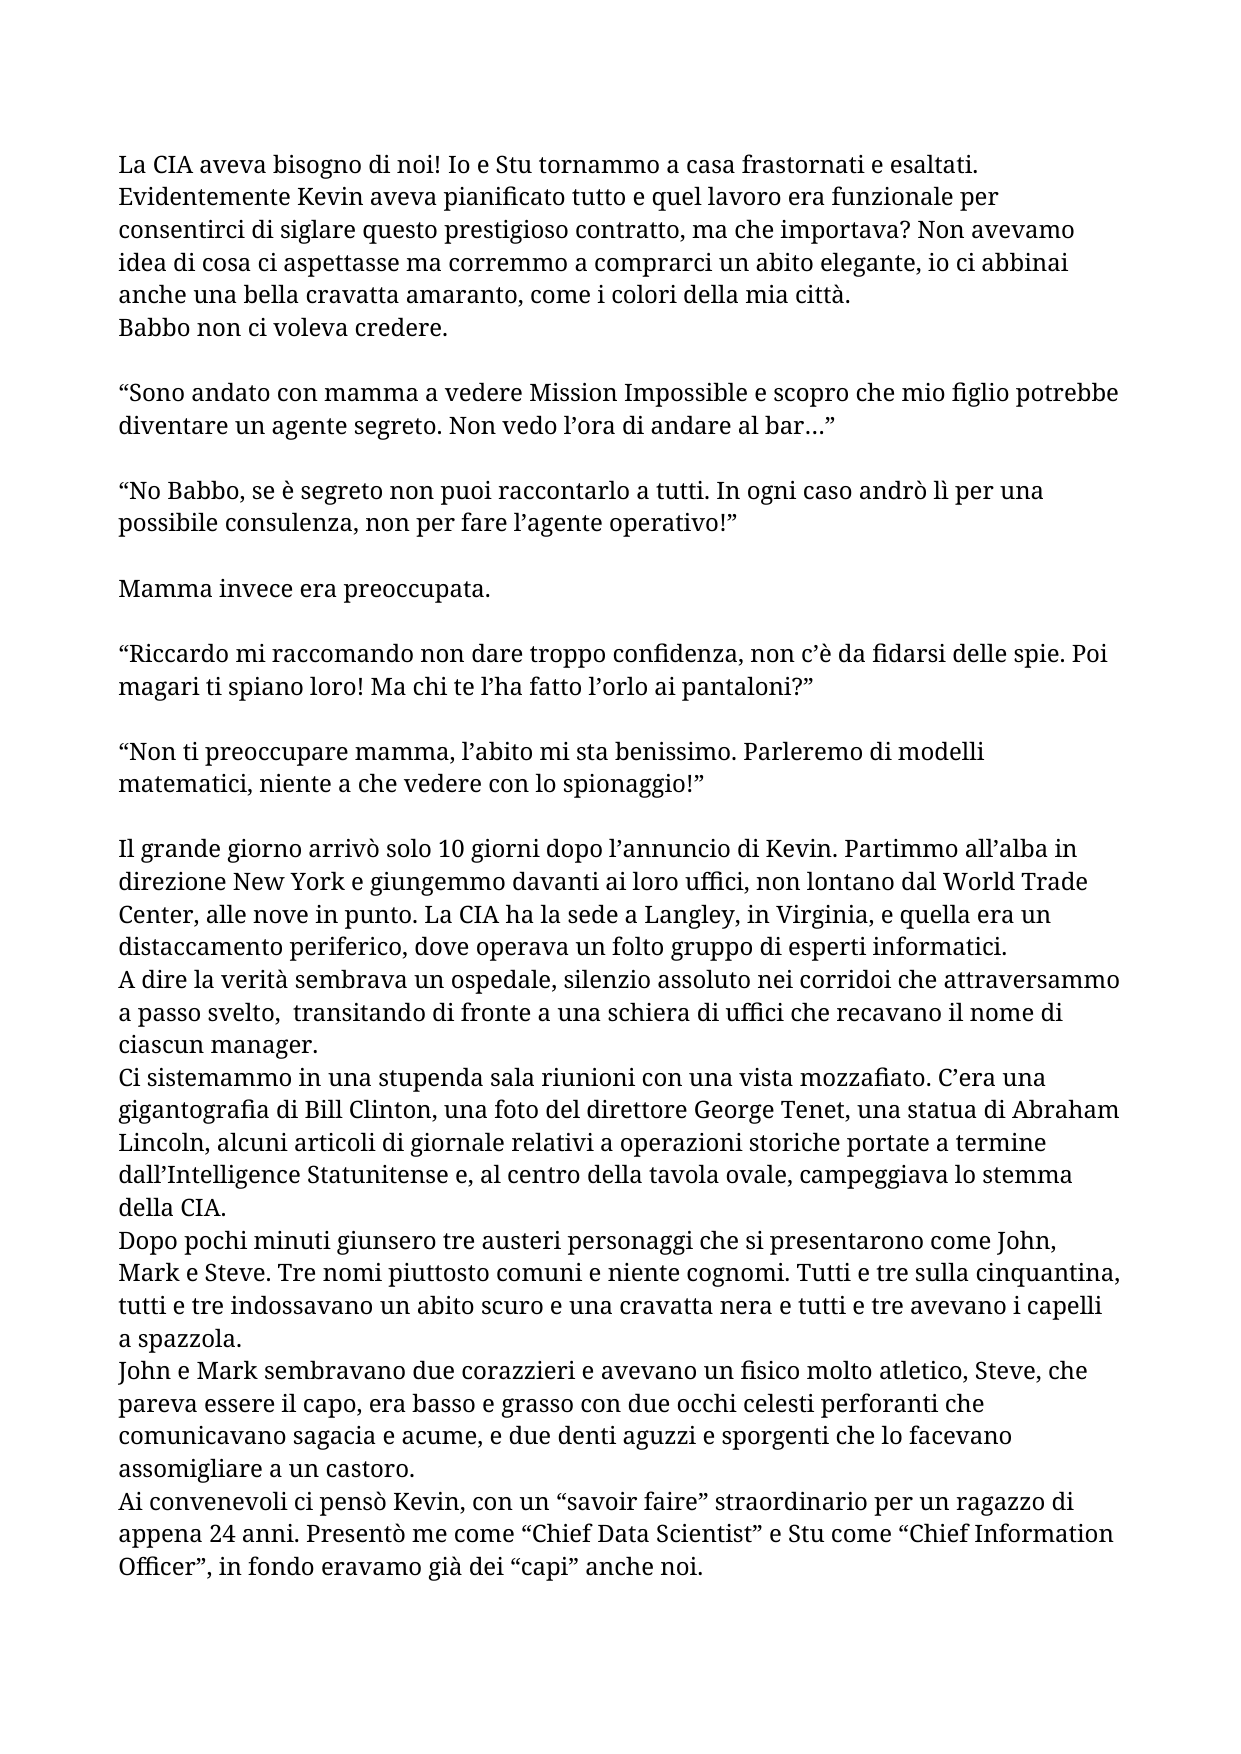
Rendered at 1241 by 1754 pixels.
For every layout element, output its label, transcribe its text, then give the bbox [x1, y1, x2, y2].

text Mamma invece era preoccupata. [118, 571, 1122, 604]
text “Non ti preoccupare mamma, l’abito mi sta benissimo. Parleremo di modelli matematici, niente a che vedere con lo spionaggio!” [118, 734, 1122, 800]
text La CIA aveva bisogno di noi! Io e Stu tornammo a casa frastornati e esaltati. Evidentemente Kevin aveva pianificato tutto e quel lavoro era funzionale per consentirci di siglare questo prestigioso contratto, ma che importava? Non avevamo idea di cosa ci aspettasse ma corremmo a comprarci un abito elegante, io ci abbinai anche una bella cravatta amaranto, come i colori della mia città. [118, 148, 1122, 311]
text Ci sistemammo in una stupenda sala riunioni con una vista mozzafiato. C’era una gigantografia di Bill Clinton, una foto del direttore George Tenet, una statua di Abraham Lincoln, alcuni articoli di giornale relativi a operazioni storiche portate a termine dall’Intelligence Statunitense e, al centro della tavola ovale, campeggiava lo stemma della CIA. [118, 1061, 1122, 1223]
text “No Babbo, se è segreto non puoi raccontarlo a tutti. In ogni caso andrò lì per una possibile consulenza, non per fare l’agente operativo!” [118, 474, 1122, 539]
text Dopo pochi minuti giunsero tre austeri personaggi che si presentarono come John, Mark e Steve. Tre nomi piuttosto comuni e niente cognomi. Tutti e tre sulla cinquantina, tutti e tre indossavano un abito scuro e una cravatta nera e tutti e tre avevano i capelli a spazzola. [118, 1223, 1122, 1354]
text Ai convenevoli ci pensò Kevin, con un “savoir faire” straordinario per un ragazzo di appena 24 anni. Presentò me come “Chief Data Scientist” e Stu come “Chief Information Officer”, in fondo eravamo già dei “capi” anche noi. [118, 1484, 1122, 1582]
text John e Mark sembravano due corazzieri e avevano un fisico molto atletico, Steve, che pareva essere il capo, era basso e grasso con due occhi celesti perforanti che comunicavano sagacia e acume, e due denti aguzzi e sporgenti che lo facevano assomigliare a un castoro. [118, 1354, 1122, 1484]
text “Sono andato con mamma a vedere Mission Impossible e scopro che mio figlio potrebbe diventare un agente segreto. Non vedo l’ora di andare al bar…” [118, 376, 1122, 441]
text “Riccardo mi raccomando non dare troppo confidenza, non c’è da fidarsi delle spie. Poi magari ti spiano loro! Ma chi te l’ha fatto l’orlo ai pantaloni?” [118, 637, 1122, 702]
text Il grande giorno arrivò solo 10 giorni dopo l’annuncio di Kevin. Partimmo all’alba in direzione New York e giungemmo davanti ai loro uffici, non lontano dal World Trade Center, alle nove in punto. La CIA ha la sede a Langley, in Virginia, e quella era un distaccamento periferico, dove operava un folto gruppo di esperti informatici. [118, 832, 1122, 963]
text A dire la verità sembrava un ospedale, silenzio assoluto nei corridoi che attraversammo a passo svelto, transitando di fronte a una schiera di uffici che recavano il nome di ciascun manager. [118, 963, 1122, 1061]
text Babbo non ci voleva credere. [118, 311, 1122, 343]
